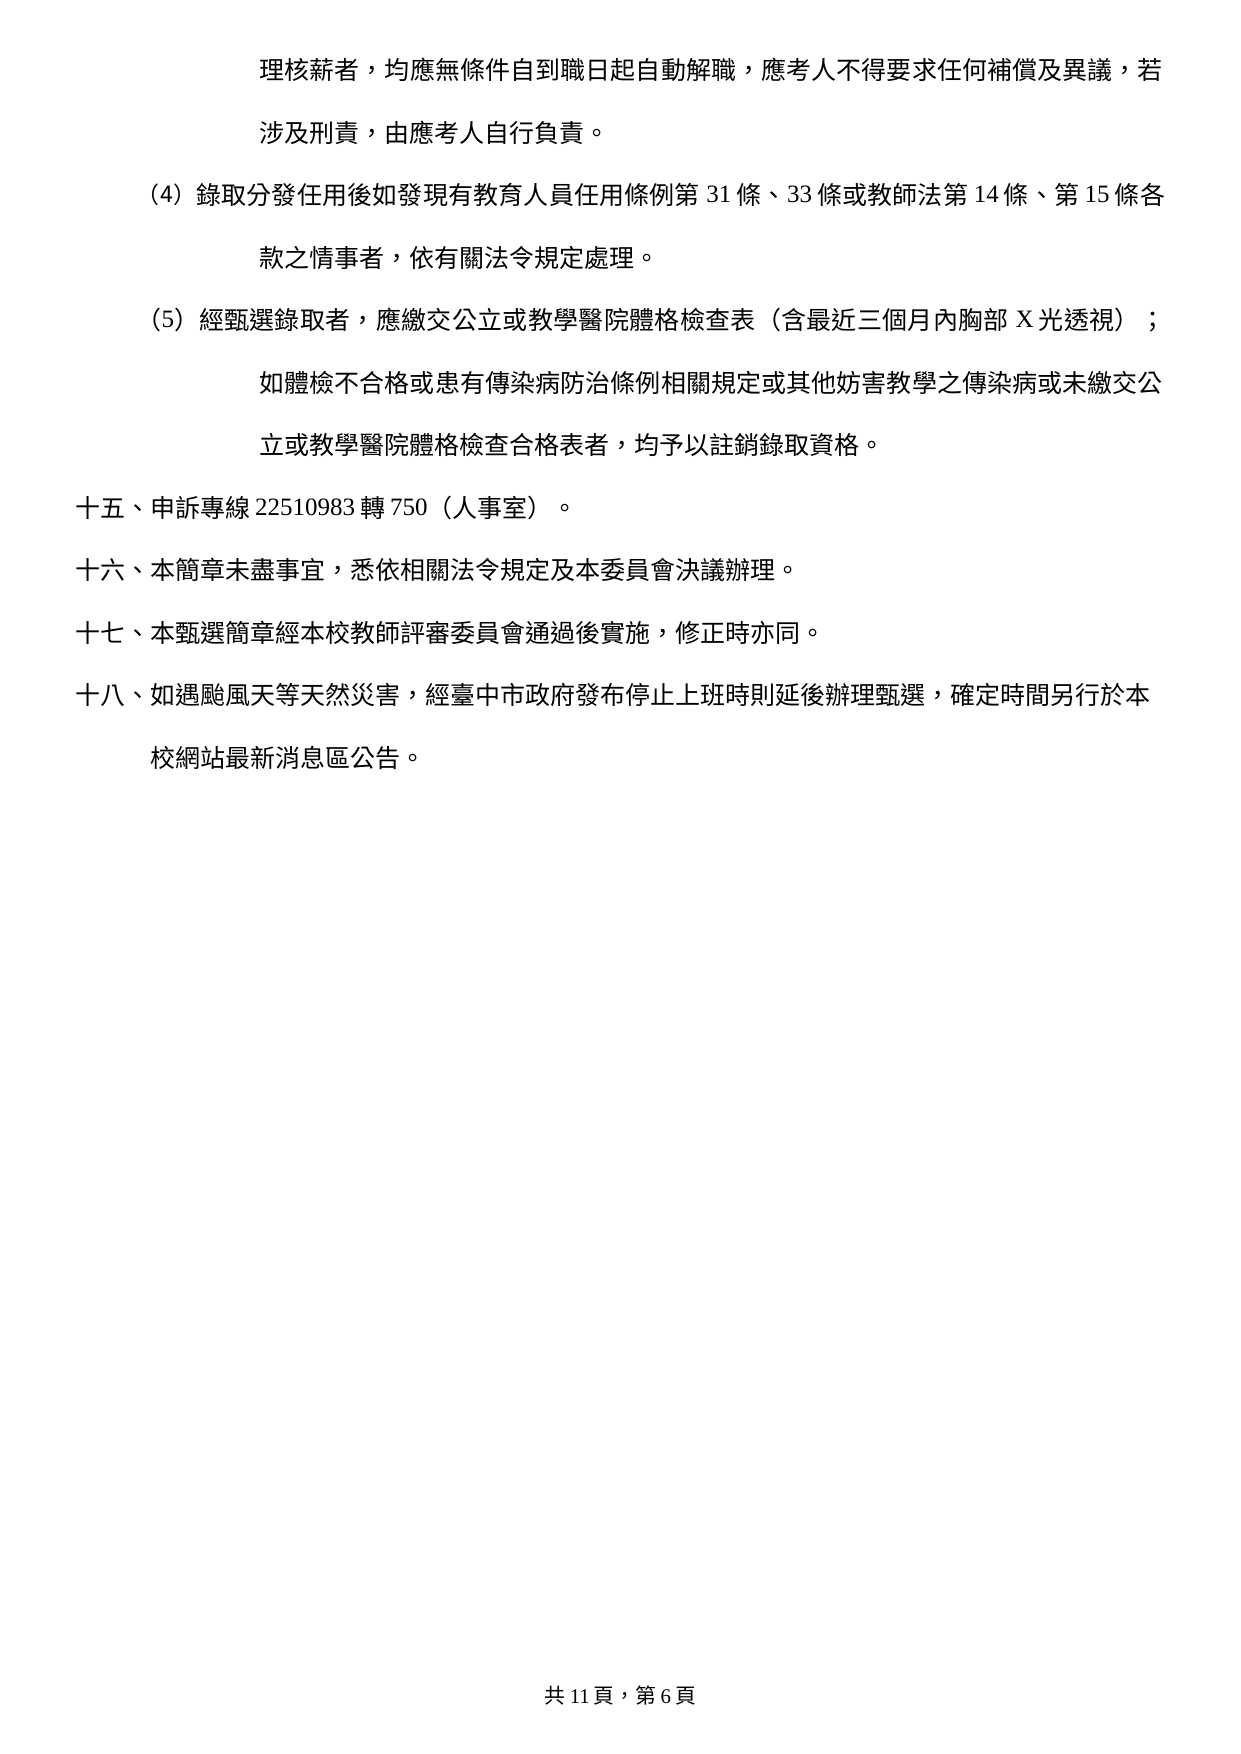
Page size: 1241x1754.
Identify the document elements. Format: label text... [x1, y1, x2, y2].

text 十八、如遇颱風天等天然災害，經臺中市政府發布停止上班時則延後辦理甄選，確定時間另行於本校網站最新消息區公告。 [75, 652, 1165, 777]
text 十五、申訴專線22510983轉750（人事室）。 [75, 464, 1165, 527]
list 經甄選錄取者，應繳交公立或教學醫院體格檢查表（含最近三個月內胸部X光透視）；如體檢不合格或患有傳染病防治條例相關規定或其他妨害教學之傳染病或未繳交公立或教學醫院體格檢查合格表者，均予以註銷錄取資格。 [136, 277, 1165, 464]
list 錄取分發任用後如發現有教育人員任用條例第31條、33條或教師法第14條、第15條各款之情事者，依有關法令規定處理。 [136, 152, 1165, 277]
text 十七、本甄選簡章經本校教師評審委員會通過後實施，修正時亦同。 [75, 589, 1165, 652]
list 理核薪者，均應無條件自到職日起自動解職，應考人不得要求任何補償及異議，若涉及刑責，由應考人自行負責。 [136, 27, 1165, 152]
text 十六、本簡章未盡事宜，悉依相關法令規定及本委員會決議辦理。 [75, 527, 1165, 589]
